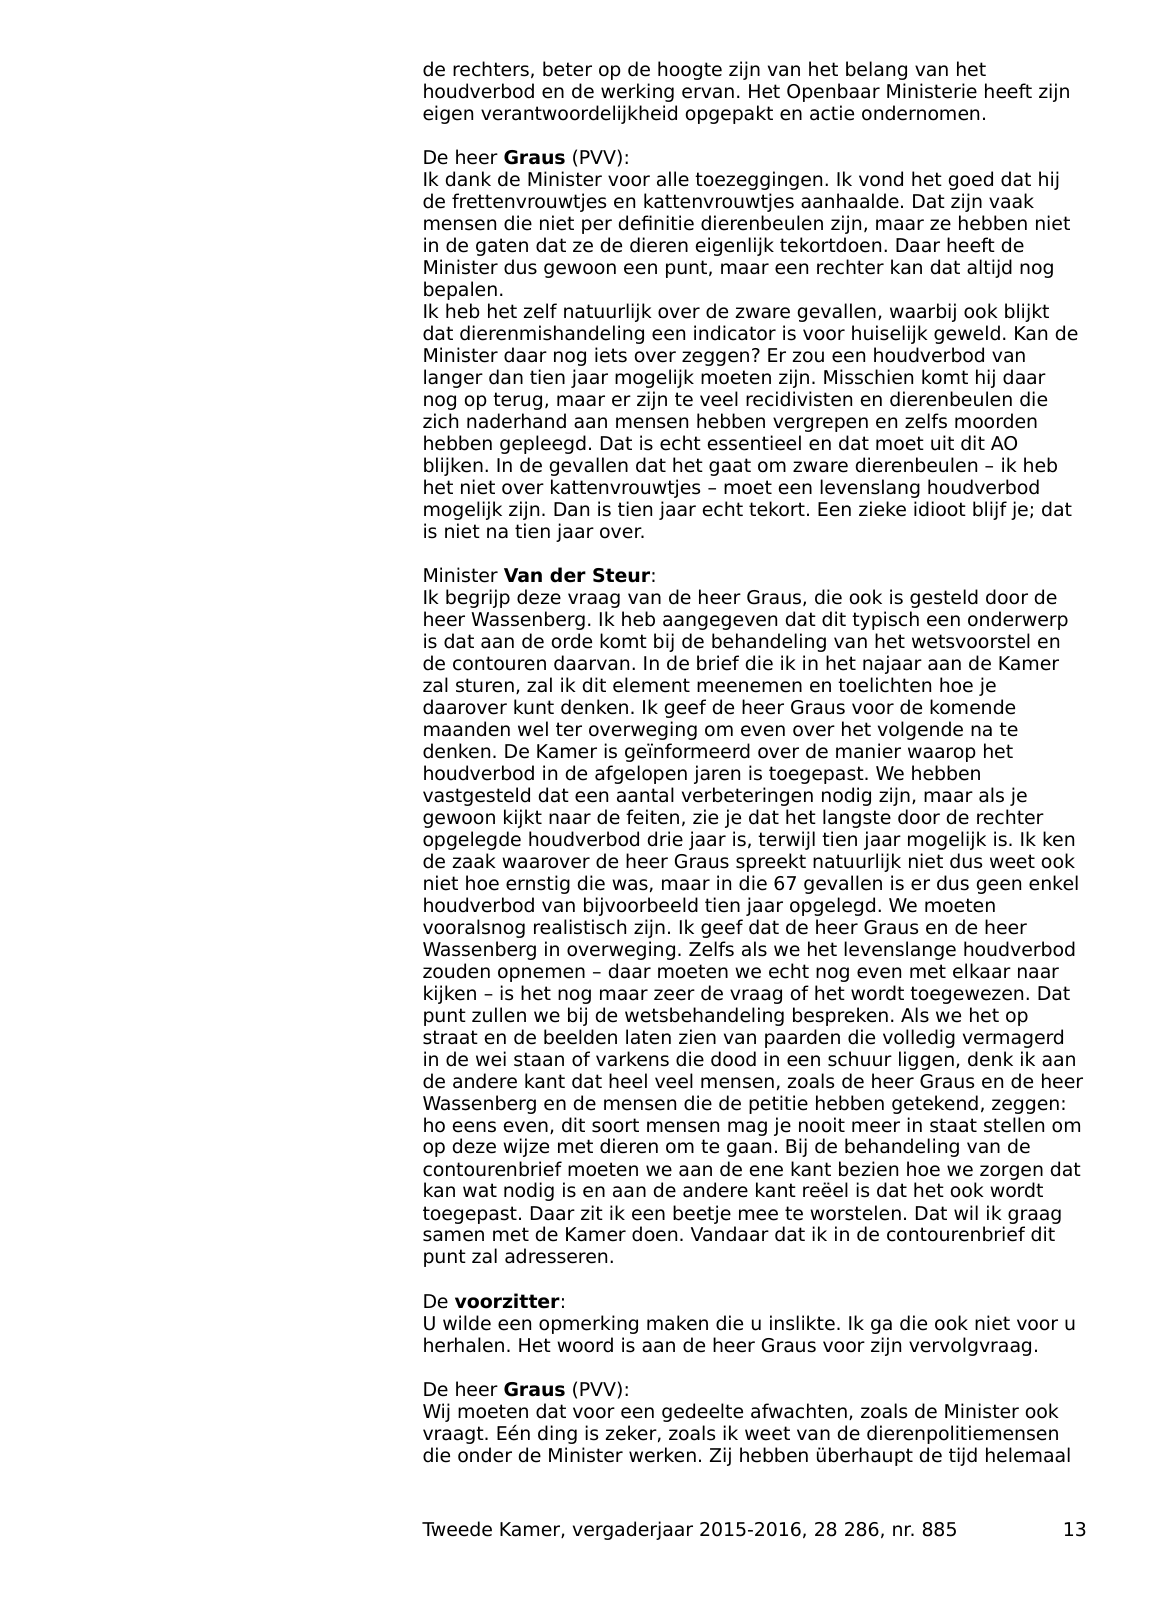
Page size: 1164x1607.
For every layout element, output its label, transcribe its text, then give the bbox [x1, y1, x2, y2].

text De heer Graus (PVV): [422, 147, 1087, 169]
text U wilde een opmerking maken die u inslikte. Ik ga die ook niet voor u herhalen. Het woord is aan de heer Graus voor zijn vervolgvraag. [422, 1312, 1087, 1356]
text de rechters, beter op de hoogte zijn van het belang van het houdverbod en de werking ervan. Het Openbaar Ministerie heeft zijn eigen verantwoordelijkheid opgepakt en actie ondernomen. [422, 59, 1087, 125]
text Ik begrijp deze vraag van de heer Graus, die ook is gesteld door de heer Wassenberg. Ik heb aangegeven dat dit typisch een onderwerp is dat aan de orde komt bij de behandeling van het wetsvoorstel en de contouren daarvan. In de brief die ik in het najaar aan de Kamer zal sturen, zal ik dit element meenemen en toelichten hoe je daarover kunt denken. Ik geef de heer Graus voor de komende maanden wel ter overweging om even over het volgende na te denken. De Kamer is geïnformeerd over de manier waarop het houdverbod in de afgelopen jaren is toegepast. We hebben vastgesteld dat een aantal verbeteringen nodig zijn, maar als je gewoon kijkt naar de feiten, zie je dat het langste door de rechter opgelegde houdverbod drie jaar is, terwijl tien jaar mogelijk is. Ik ken de zaak waarover de heer Graus spreekt natuurlijk niet dus weet ook niet hoe ernstig die was, maar in die 67 gevallen is er dus geen enkel houdverbod van bijvoorbeeld tien jaar opgelegd. We moeten vooralsnog realistisch zijn. Ik geef dat de heer Graus en de heer Wassenberg in overweging. Zelfs als we het levenslange houdverbod zouden opnemen – daar moeten we echt nog even met elkaar naar kijken – is het nog maar zeer de vraag of het wordt toegewezen. Dat punt zullen we bij de wetsbehandeling bespreken. Als we het op straat en de beelden laten zien van paarden die volledig vermagerd in de wei staan of varkens die dood in een schuur liggen, denk ik aan de andere kant dat heel veel mensen, zoals de heer Graus en de heer Wassenberg en de mensen die de petitie hebben getekend, zeggen: ho eens even, dit soort mensen mag je nooit meer in staat stellen om op deze wijze met dieren om te gaan. Bij de behandeling van de contourenbrief moeten we aan de ene kant bezien hoe we zorgen dat kan wat nodig is en aan de andere kant reëel is dat het ook wordt toegepast. Daar zit ik een beetje mee te worstelen. Dat wil ik graag samen met de Kamer doen. Vandaar dat ik in de contourenbrief dit punt zal adresseren. [422, 587, 1087, 1268]
text Minister Van der Steur: [422, 565, 1087, 587]
text De voorzitter: [422, 1291, 1087, 1312]
text De heer Graus (PVV): [422, 1379, 1087, 1401]
text Ik heb het zelf natuurlijk over de zware gevallen, waarbij ook blijkt dat dierenmishandeling een indicator is voor huiselijk geweld. Kan de Minister daar nog iets over zeggen? Er zou een houdverbod van langer dan tien jaar mogelijk moeten zijn. Misschien komt hij daar nog op terug, maar er zijn te veel recidivisten en dierenbeulen die zich naderhand aan mensen hebben vergrepen en zelfs moorden hebben gepleegd. Dat is echt essentieel en dat moet uit dit AO blijken. In de gevallen dat het gaat om zware dierenbeulen – ik heb het niet over kattenvrouwtjes – moet een levenslang houdverbod mogelijk zijn. Dan is tien jaar echt tekort. Een zieke idioot blijf je; dat is niet na tien jaar over. [422, 301, 1087, 543]
text Wij moeten dat voor een gedeelte afwachten, zoals de Minister ook vraagt. Eén ding is zeker, zoals ik weet van de dierenpolitiemensen die onder de Minister werken. Zij hebben überhaupt de tijd helemaal [422, 1401, 1087, 1467]
text Ik dank de Minister voor alle toezeggingen. Ik vond het goed dat hij de frettenvrouwtjes en kattenvrouwtjes aanhaalde. Dat zijn vaak mensen die niet per definitie dierenbeulen zijn, maar ze hebben niet in de gaten dat ze de dieren eigenlijk tekortdoen. Daar heeft de Minister dus gewoon een punt, maar een rechter kan dat altijd nog bepalen. [422, 169, 1087, 301]
